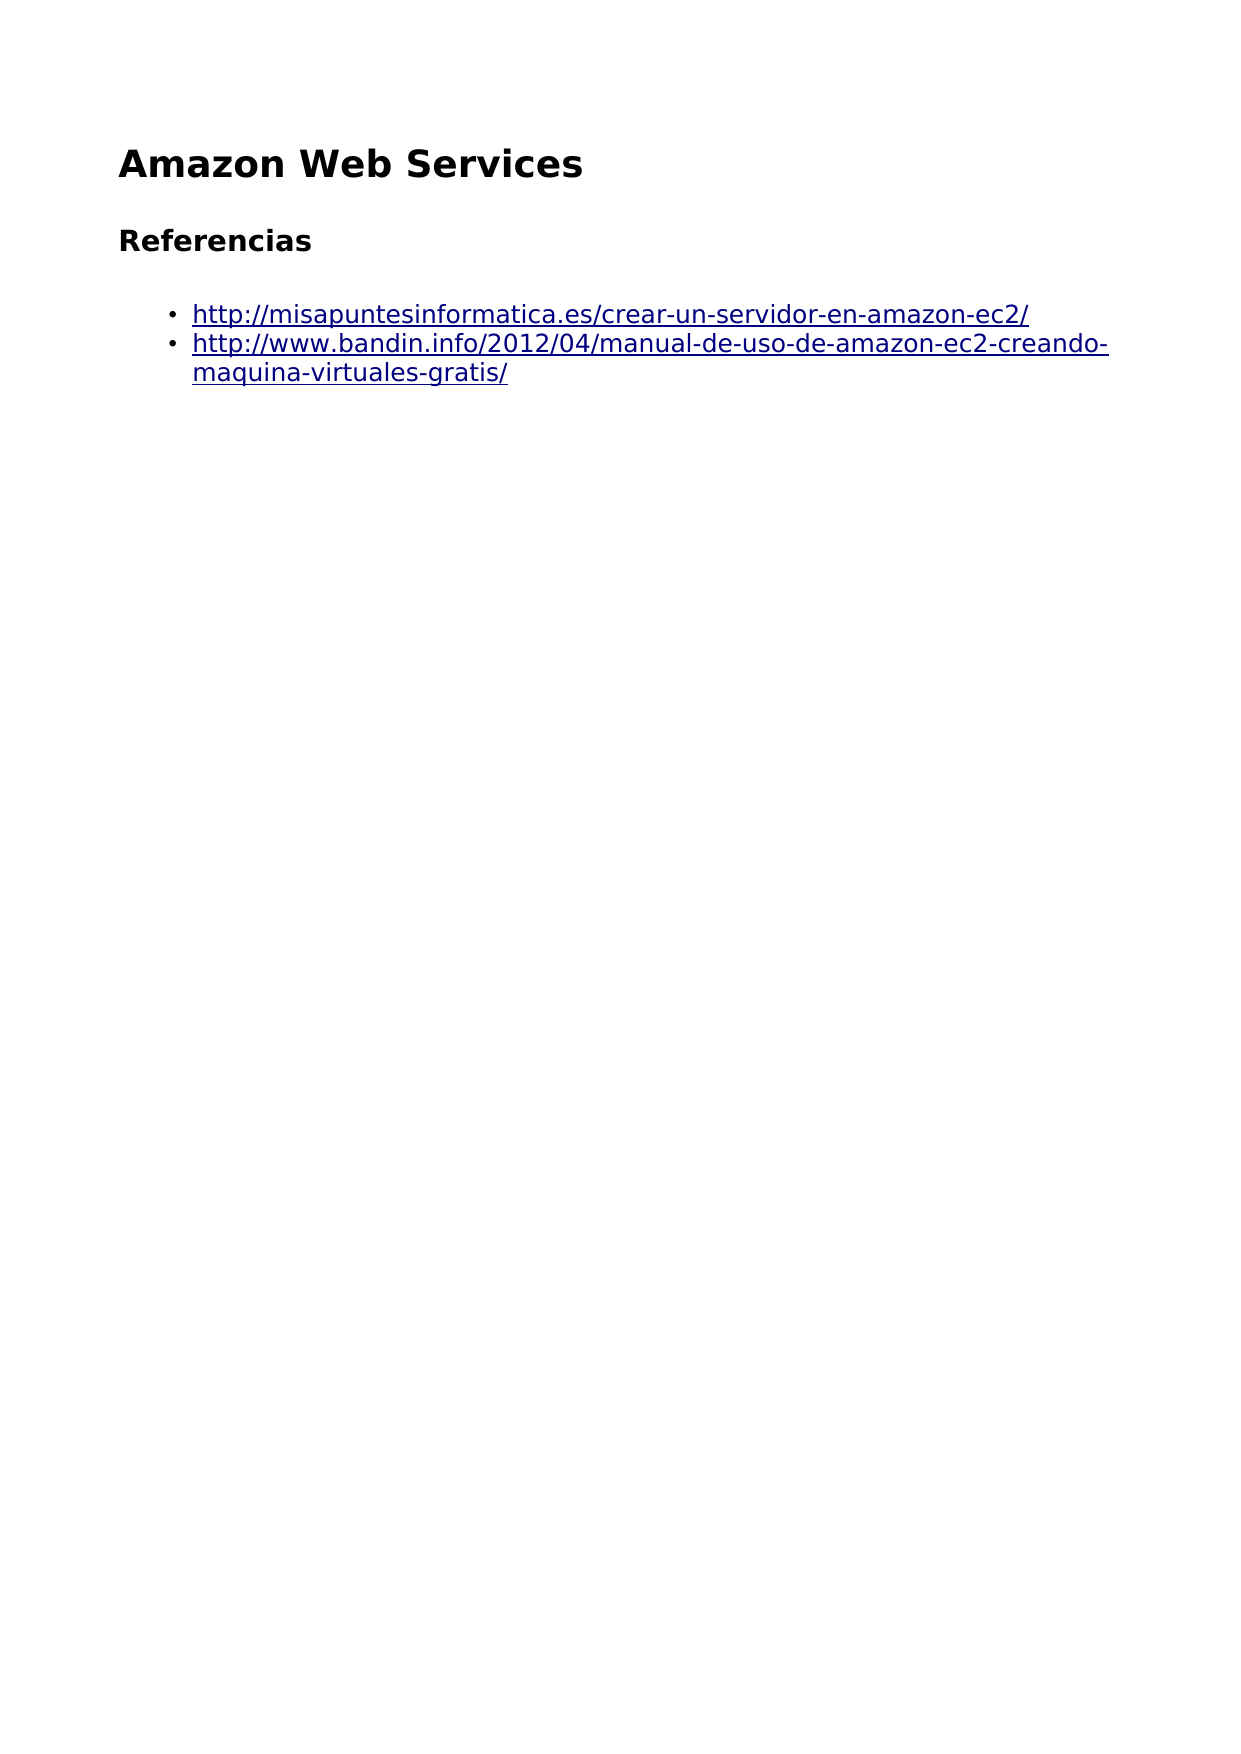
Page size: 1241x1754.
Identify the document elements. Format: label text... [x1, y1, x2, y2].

list http://www.bandin.info/2012/04/manual-de-uso-de-amazon-ec2-creando-maquina-virtuales-gratis/ [177, 329, 1122, 388]
subtitle Referencias [118, 224, 1122, 258]
list http://misapuntesinformatica.es/crear-un-servidor-en-amazon-ec2/ [177, 300, 1122, 329]
subtitle Amazon Web Services [118, 143, 1122, 187]
